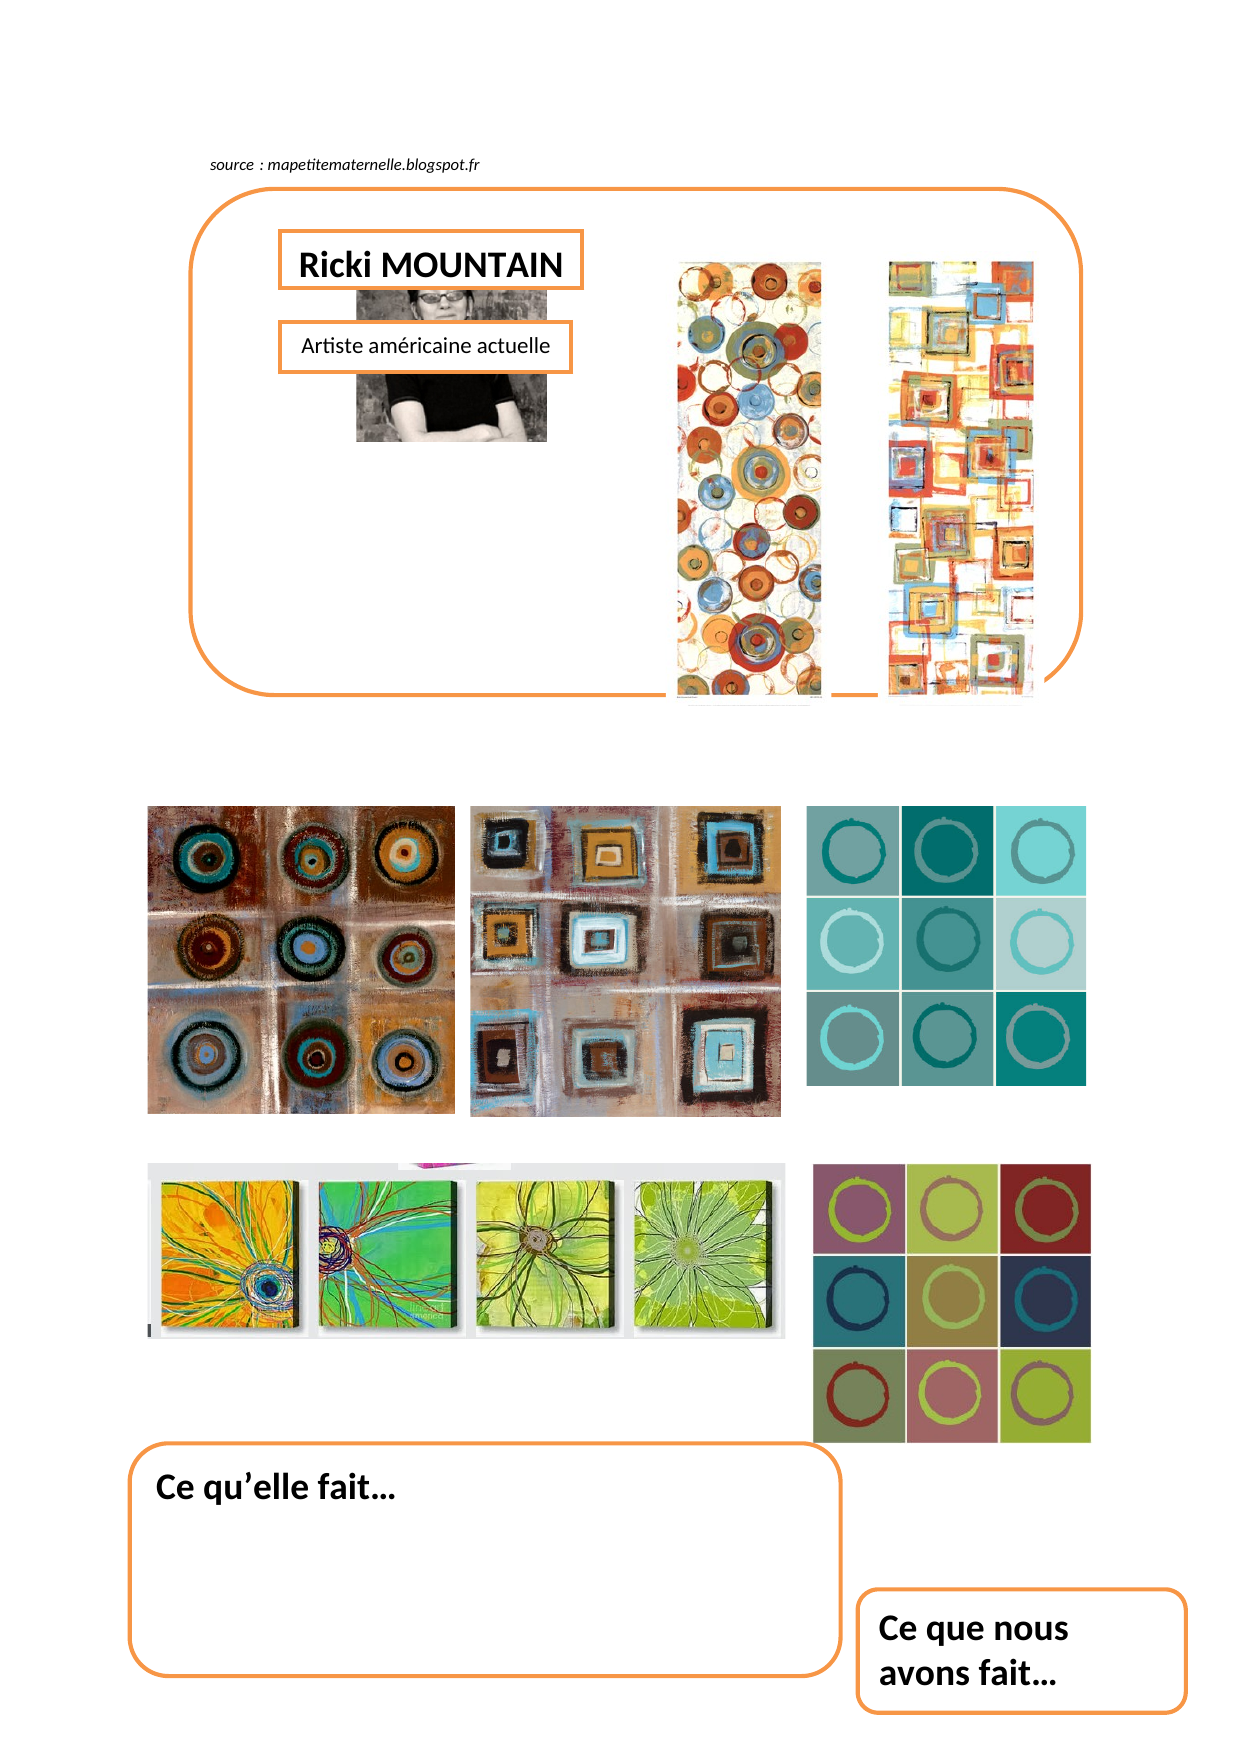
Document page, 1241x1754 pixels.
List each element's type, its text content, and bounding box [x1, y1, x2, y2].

text Artiste américaine actuelle [297, 331, 554, 359]
text Ricki MOUNTAIN [297, 241, 565, 278]
text source : mapetitematernelle.blogspot.fr [148, 148, 1093, 176]
